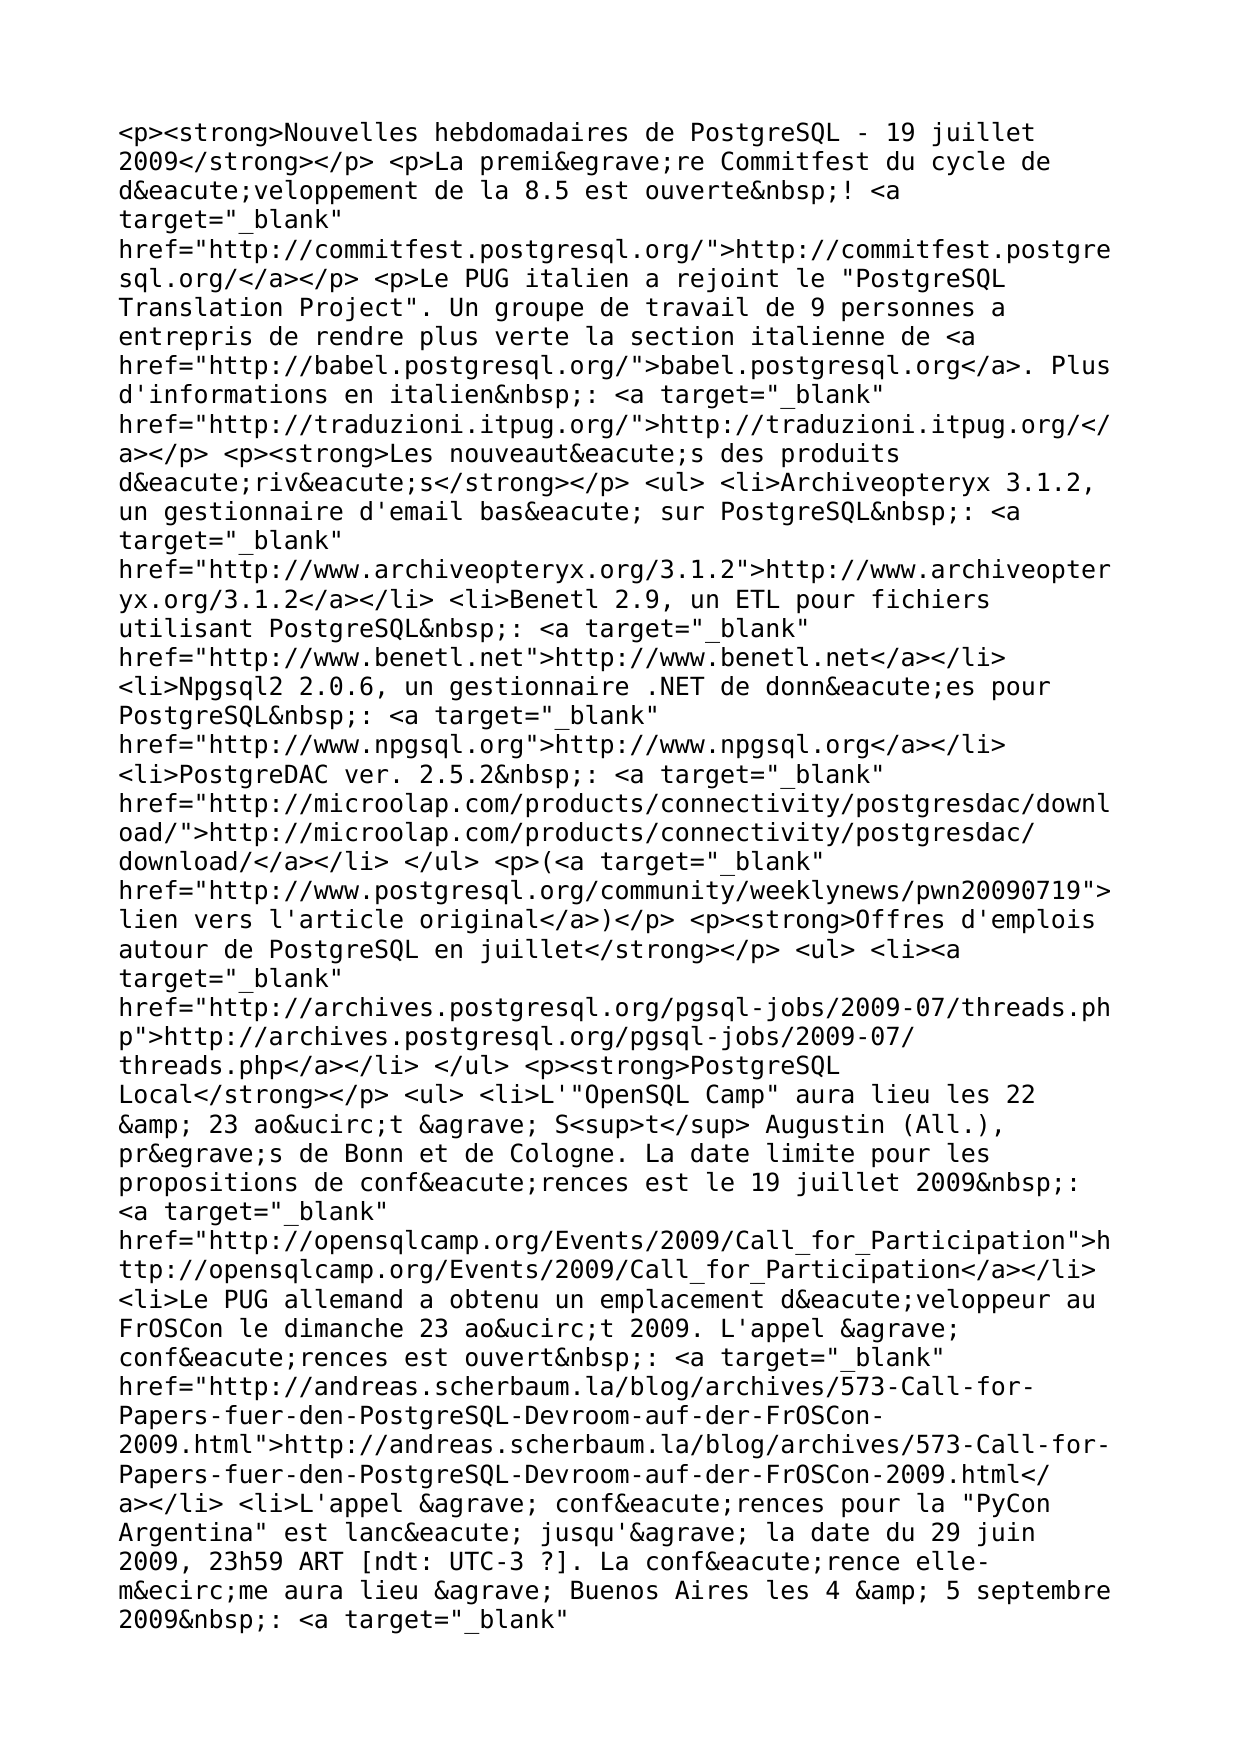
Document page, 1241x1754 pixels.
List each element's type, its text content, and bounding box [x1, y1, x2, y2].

text <p><strong>Nouvelles hebdomadaires de PostgreSQL - 19 juillet 2009</strong></p> <p>La premi&egrave;re Commitfest du cycle de d&eacute;veloppement de la 8.5 est ouverte&nbsp;! <a target="_blank" href="http://commitfest.postgresql.org/">http://commitfest.postgresql.org/</a></p> <p>Le PUG italien a rejoint le "PostgreSQL Translation Project". Un groupe de travail de 9 personnes a entrepris de rendre plus verte la section italienne de <a href="http://babel.postgresql.org/">babel.postgresql.org</a>. Plus d'informations en italien&nbsp;: <a target="_blank" href="http://traduzioni.itpug.org/">http://traduzioni.itpug.org/</a></p> <p><strong>Les nouveaut&eacute;s des produits d&eacute;riv&eacute;s</strong></p> <ul> <li>Archiveopteryx 3.1.2, un gestionnaire d'email bas&eacute; sur PostgreSQL&nbsp;: <a target="_blank" href="http://www.archiveopteryx.org/3.1.2">http://www.archiveopteryx.org/3.1.2</a></li> <li>Benetl 2.9, un ETL pour fichiers utilisant PostgreSQL&nbsp;: <a target="_blank" href="http://www.benetl.net">http://www.benetl.net</a></li> <li>Npgsql2 2.0.6, un gestionnaire .NET de donn&eacute;es pour PostgreSQL&nbsp;: <a target="_blank" href="http://www.npgsql.org">http://www.npgsql.org</a></li> <li>PostgreDAC ver. 2.5.2&nbsp;: <a target="_blank" href="http://microolap.com/products/connectivity/postgresdac/download/">http://microolap.com/products/connectivity/postgresdac/download/</a></li> </ul> <p>(<a target="_blank" href="http://www.postgresql.org/community/weeklynews/pwn20090719">lien vers l'article original</a>)</p> <p><strong>Offres d'emplois autour de PostgreSQL en juillet</strong></p> <ul> <li><a target="_blank" href="http://archives.postgresql.org/pgsql-jobs/2009-07/threads.php">http://archives.postgresql.org/pgsql-jobs/2009-07/threads.php</a></li> </ul> <p><strong>PostgreSQL Local</strong></p> <ul> <li>L'"OpenSQL Camp" aura lieu les 22 &amp; 23 ao&ucirc;t &agrave; S<sup>t</sup> Augustin (All.), pr&egrave;s de Bonn et de Cologne. La date limite pour les propositions de conf&eacute;rences est le 19 juillet 2009&nbsp;: <a target="_blank" href="http://opensqlcamp.org/Events/2009/Call_for_Participation">http://opensqlcamp.org/Events/2009/Call_for_Participation</a></li> <li>Le PUG allemand a obtenu un emplacement d&eacute;veloppeur au FrOSCon le dimanche 23 ao&ucirc;t 2009. L'appel &agrave; conf&eacute;rences est ouvert&nbsp;: <a target="_blank" href="http://andreas.scherbaum.la/blog/archives/573-Call-for-Papers-fuer-den-PostgreSQL-Devroom-auf-der-FrOSCon-2009.html">http://andreas.scherbaum.la/blog/archives/573-Call-for-Papers-fuer-den-PostgreSQL-Devroom-auf-der-FrOSCon-2009.html</a></li> <li>L'appel &agrave; conf&eacute;rences pour la "PyCon Argentina" est lanc&eacute; jusqu'&agrave; la date du 29 juin 2009, 23h59 ART [ndt: UTC-3 ?]. La conf&eacute;rence elle-m&ecirc;me aura lieu &agrave; Buenos Aires les 4 &amp; 5 septembre 2009&nbsp;: <a target="_blank" [118, 118, 1122, 1635]
